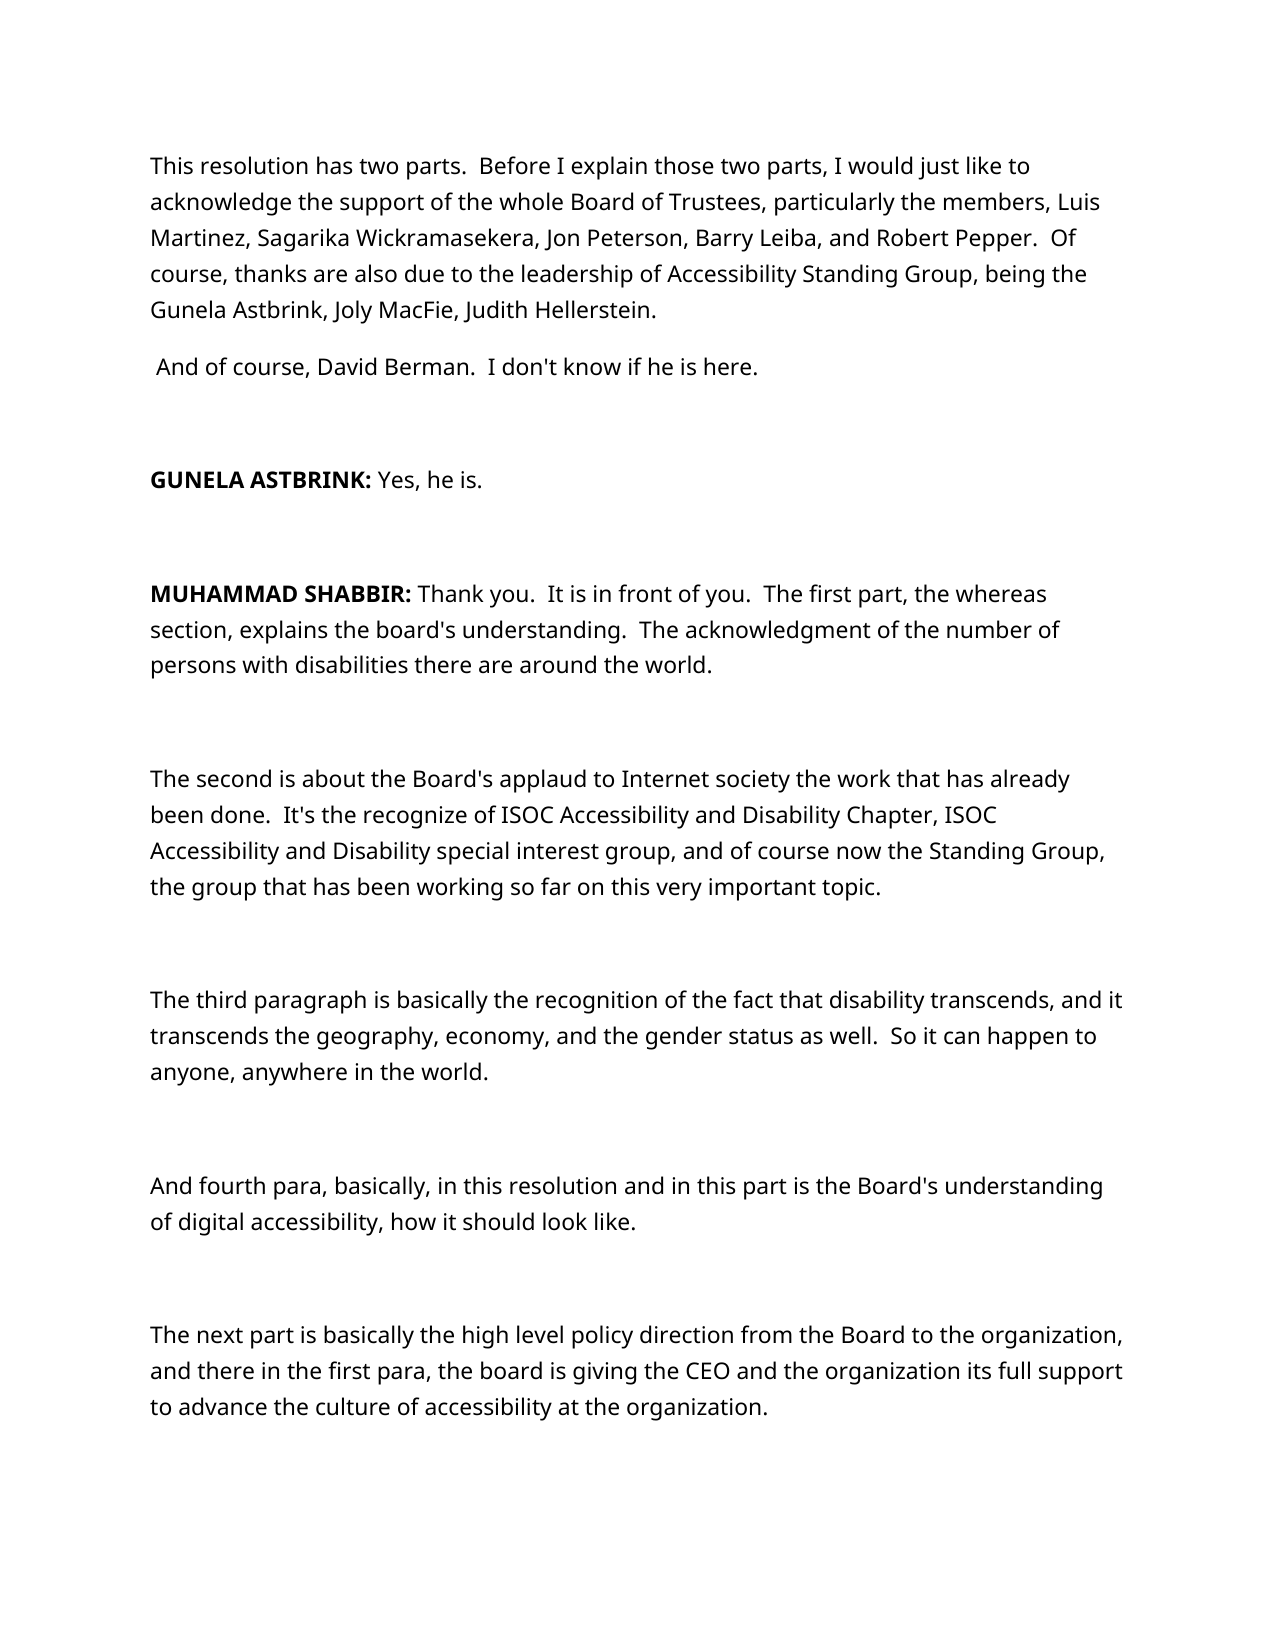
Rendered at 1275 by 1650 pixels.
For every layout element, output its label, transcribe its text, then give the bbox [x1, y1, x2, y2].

text The next part is basically the high level policy direction from the Board to the organization, and there in the first para, the board is giving the CEO and the organization its full support to advance the culture of accessibility at the organization. [150, 1319, 1125, 1422]
text The second is about the Board's applaud to Internet society the work that has already been done. It's the recognize of ISOC Accessibility and Disability Chapter, ISOC Accessibility and Disability special interest group, and of course now the Standing Group, the group that has been working so far on this very important topic. [150, 763, 1125, 902]
text And of course, David Berman. I don't know if he is here. [150, 351, 1125, 382]
text GUNELA ASTBRINK: Yes, he is. [150, 464, 1125, 495]
text This resolution has two parts. Before I explain those two parts, I would just like to acknowledge the support of the whole Board of Trustees, particularly the members, Luis Martinez, Sagarika Wickramasekera, Jon Peterson, Barry Leiba, and Robert Pepper. Of course, thanks are also due to the leadership of Accessibility Standing Group, being the Gunela Astbrink, Joly MacFie, Judith Hellerstein. [150, 150, 1125, 325]
text And fourth para, basically, in this resolution and in this part is the Board's understanding of digital accessibility, how it should look like. [150, 1170, 1125, 1237]
text MUHAMMAD SHABBIR: Thank you. It is in front of you. The first part, the whereas section, explains the board's understanding. The acknowledgment of the number of persons with disabilities there are around the world. [150, 578, 1125, 681]
text The third paragraph is basically the recognition of the fact that disability transcends, and it transcends the geography, economy, and the gender status as well. So it can happen to anyone, anywhere in the world. [150, 984, 1125, 1087]
